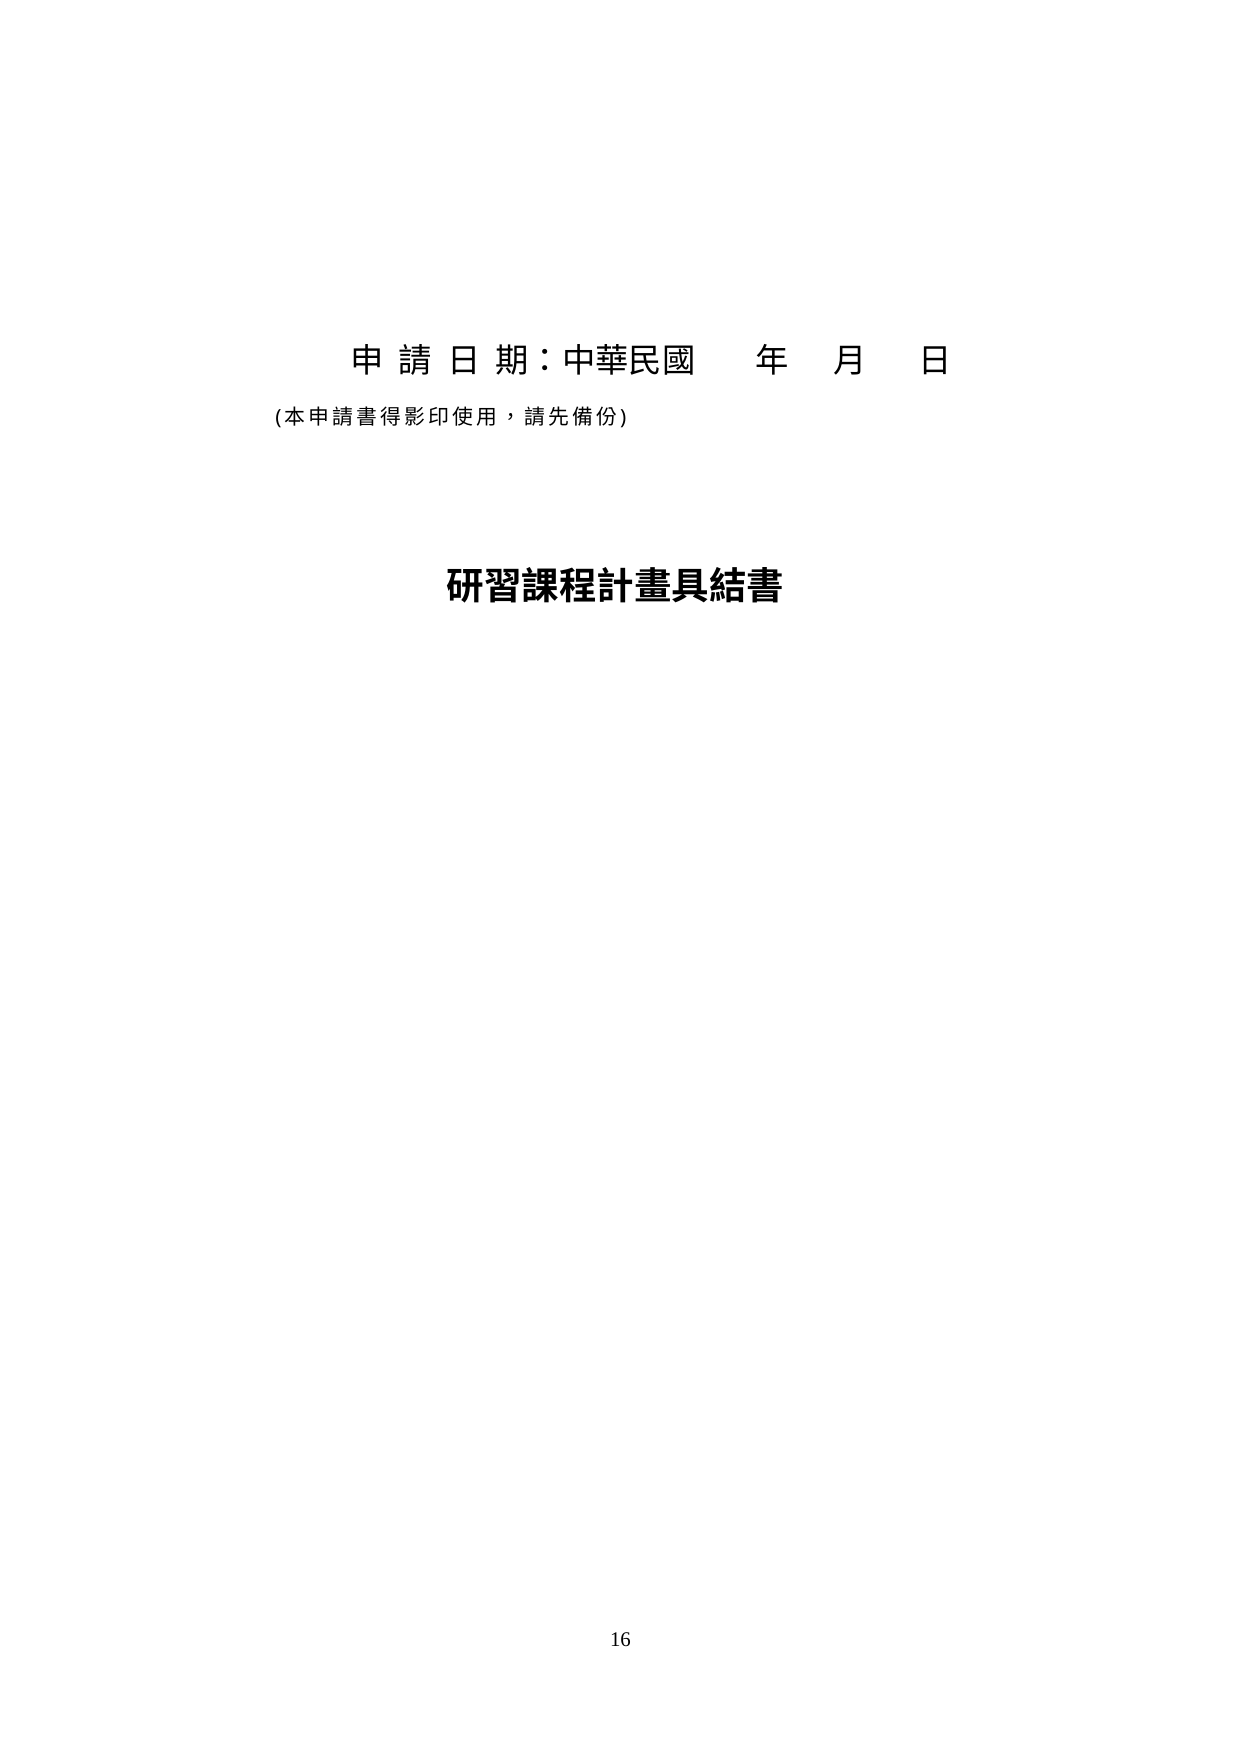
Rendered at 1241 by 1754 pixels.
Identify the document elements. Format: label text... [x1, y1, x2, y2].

text (本申請書得影印使用，請先備份) [113, 389, 1128, 427]
text 申 請 日 期：中華民國 年 月 日 [175, 314, 1128, 389]
text 研習課程計畫具結書 [112, 539, 1118, 614]
